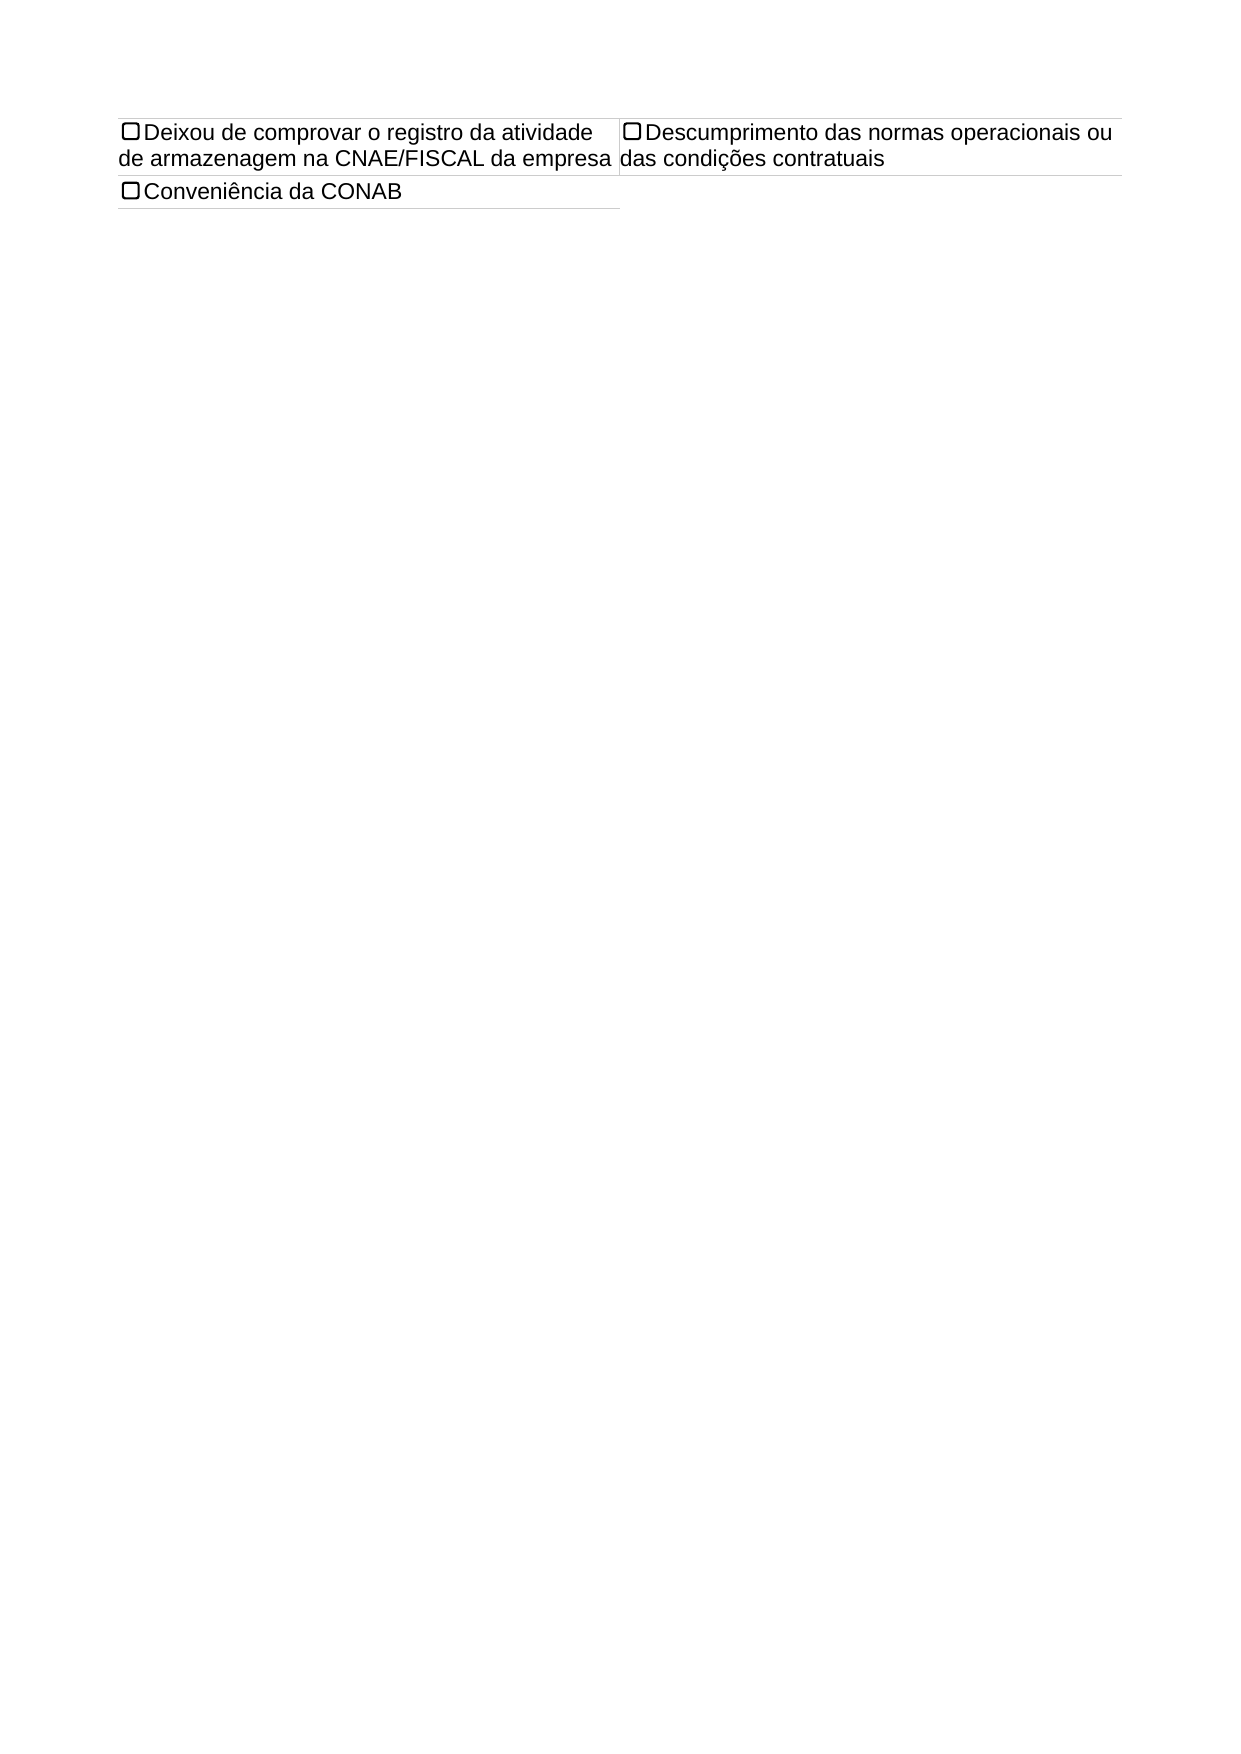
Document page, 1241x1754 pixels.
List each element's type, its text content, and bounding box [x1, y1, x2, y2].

table_cell Deixou de comprovar o registro da atividade de armazenagem na CNAE/FISCAL da empresa [118, 119, 619, 174]
table_cell Conveniência da CONAB [118, 176, 619, 207]
table_cell Descumprimento das normas operacionais ou das condições contratuais [620, 119, 1122, 174]
table_cell [620, 176, 1122, 207]
